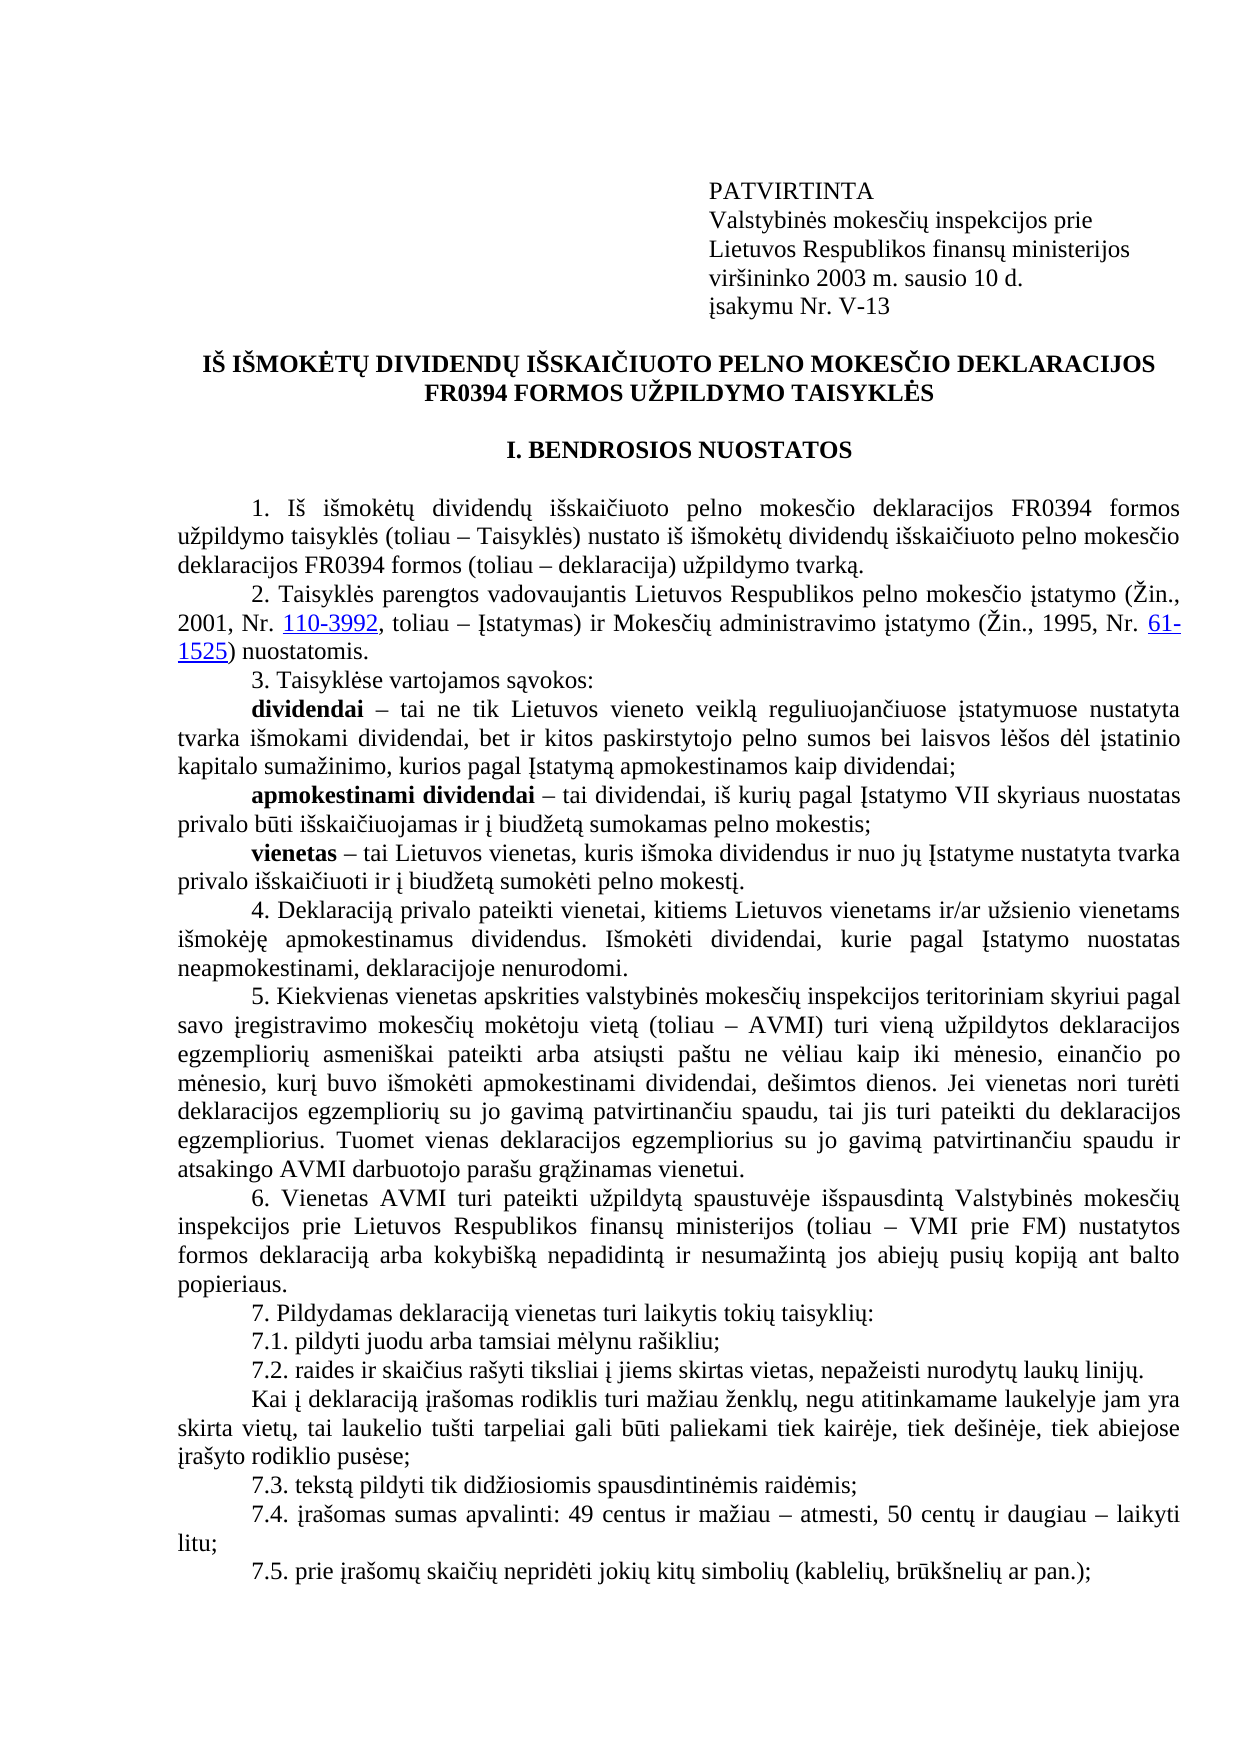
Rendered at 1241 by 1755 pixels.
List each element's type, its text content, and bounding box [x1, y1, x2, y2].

text įsakymu Nr. V-13 [177, 291, 1181, 320]
text 7.4. įrašomas sumas apvalinti: 49 centus ir mažiau – atmesti, 50 centų ir daugiau – laikyti litu; [177, 1499, 1181, 1556]
text I. BENDROSIOS NUOSTATOS [177, 435, 1181, 464]
text 7.5. prie įrašomų skaičių nepridėti jokių kitų simbolių (kablelių, brūkšnelių ar pan.); [177, 1556, 1181, 1585]
text 7.3. tekstą pildyti tik didžiosiomis spausdintinėmis raidėmis; [177, 1470, 1181, 1499]
text Valstybinės mokesčių inspekcijos prie [177, 205, 1181, 234]
text 7.2. raides ir skaičius rašyti tiksliai į jiems skirtas vietas, nepažeisti nurodytų laukų linijų. [177, 1355, 1181, 1384]
text vienetas – tai Lietuvos vienetas, kuris išmoka dividendus ir nuo jų Įstatyme nustatyta tvarka privalo išskaičiuoti ir į biudžetą sumokėti pelno mokestį. [177, 838, 1181, 895]
text Lietuvos Respublikos finansų ministerijos [177, 234, 1181, 263]
text 7. Pildydamas deklaraciją vienetas turi laikytis tokių taisyklių: [177, 1298, 1181, 1326]
text Kai į deklaraciją įrašomas rodiklis turi mažiau ženklų, negu atitinkamame laukelyje jam yra skirta vietų, tai laukelio tušti tarpeliai gali būti paliekami tiek kairėje, tiek dešinėje, tiek abiejose įrašyto rodiklio pusėse; [177, 1384, 1181, 1470]
text apmokestinami dividendai – tai dividendai, iš kurių pagal Įstatymo VII skyriaus nuostatas privalo būti išskaičiuojamas ir į biudžetą sumokamas pelno mokestis; [177, 780, 1181, 838]
text dividendai – tai ne tik Lietuvos vieneto veiklą reguliuojančiuose įstatymuose nustatyta tvarka išmokami dividendai, bet ir kitos paskirstytojo pelno sumos bei laisvos lėšos dėl įstatinio kapitalo sumažinimo, kurios pagal Įstatymą apmokestinamos kaip dividendai; [177, 694, 1181, 780]
text 3. Taisyklėse vartojamos sąvokos: [177, 665, 1181, 694]
text 4. Deklaraciją privalo pateikti vienetai, kitiems Lietuvos vienetams ir/ar užsienio vienetams išmokėję apmokestinamus dividendus. Išmokėti dividendai, kurie pagal Įstatymo nuostatas neapmokestinami, deklaracijoje nenurodomi. [177, 895, 1181, 981]
text IŠ IŠMOKĖTŲ DIVIDENDŲ IŠSKAIČIUOTO PELNO MOKESČIO DEKLARACIJOS FR0394 FORMOS UŽPILDYMO TAISYKLĖS [177, 349, 1181, 406]
text 5. Kiekvienas vienetas apskrities valstybinės mokesčių inspekcijos teritoriniam skyriui pagal savo įregistravimo mokesčių mokėtoju vietą (toliau – AVMI) turi vieną užpildytos deklaracijos egzempliorių asmeniškai pateikti arba atsiųsti paštu ne vėliau kaip iki mėnesio, einančio po mėnesio, kurį buvo išmokėti apmokestinami dividendai, dešimtos dienos. Jei vienetas nori turėti deklaracijos egzempliorių su jo gavimą patvirtinančiu spaudu, tai jis turi pateikti du deklaracijos egzempliorius. Tuomet vienas deklaracijos egzempliorius su jo gavimą patvirtinančiu spaudu ir atsakingo AVMI darbuotojo parašu grąžinamas vienetui. [177, 981, 1181, 1183]
text 1. Iš išmokėtų dividendų išskaičiuoto pelno mokesčio deklaracijos FR0394 formos užpildymo taisyklės (toliau – Taisyklės) nustato iš išmokėtų dividendų išskaičiuoto pelno mokesčio deklaracijos FR0394 formos (toliau – deklaracija) užpildymo tvarką. [177, 493, 1181, 579]
text viršininko 2003 m. sausio 10 d. [177, 263, 1181, 291]
text 6. Vienetas AVMI turi pateikti užpildytą spaustuvėje išspausdintą Valstybinės mokesčių inspekcijos prie Lietuvos Respublikos finansų ministerijos (toliau – VMI prie FM) nustatytos formos deklaraciją arba kokybišką nepadidintą ir nesumažintą jos abiejų pusių kopiją ant balto popieriaus. [177, 1183, 1181, 1298]
text 2. Taisyklės parengtos vadovaujantis Lietuvos Respublikos pelno mokesčio įstatymo (Žin., 2001, Nr. 110-3992, toliau – Įstatymas) ir Mokesčių administravimo įstatymo (Žin., 1995, Nr. 61-1525) nuostatomis. [177, 579, 1181, 665]
text PATVIRTINTA [177, 176, 1181, 205]
text 7.1. pildyti juodu arba tamsiai mėlynu rašikliu; [177, 1326, 1181, 1355]
